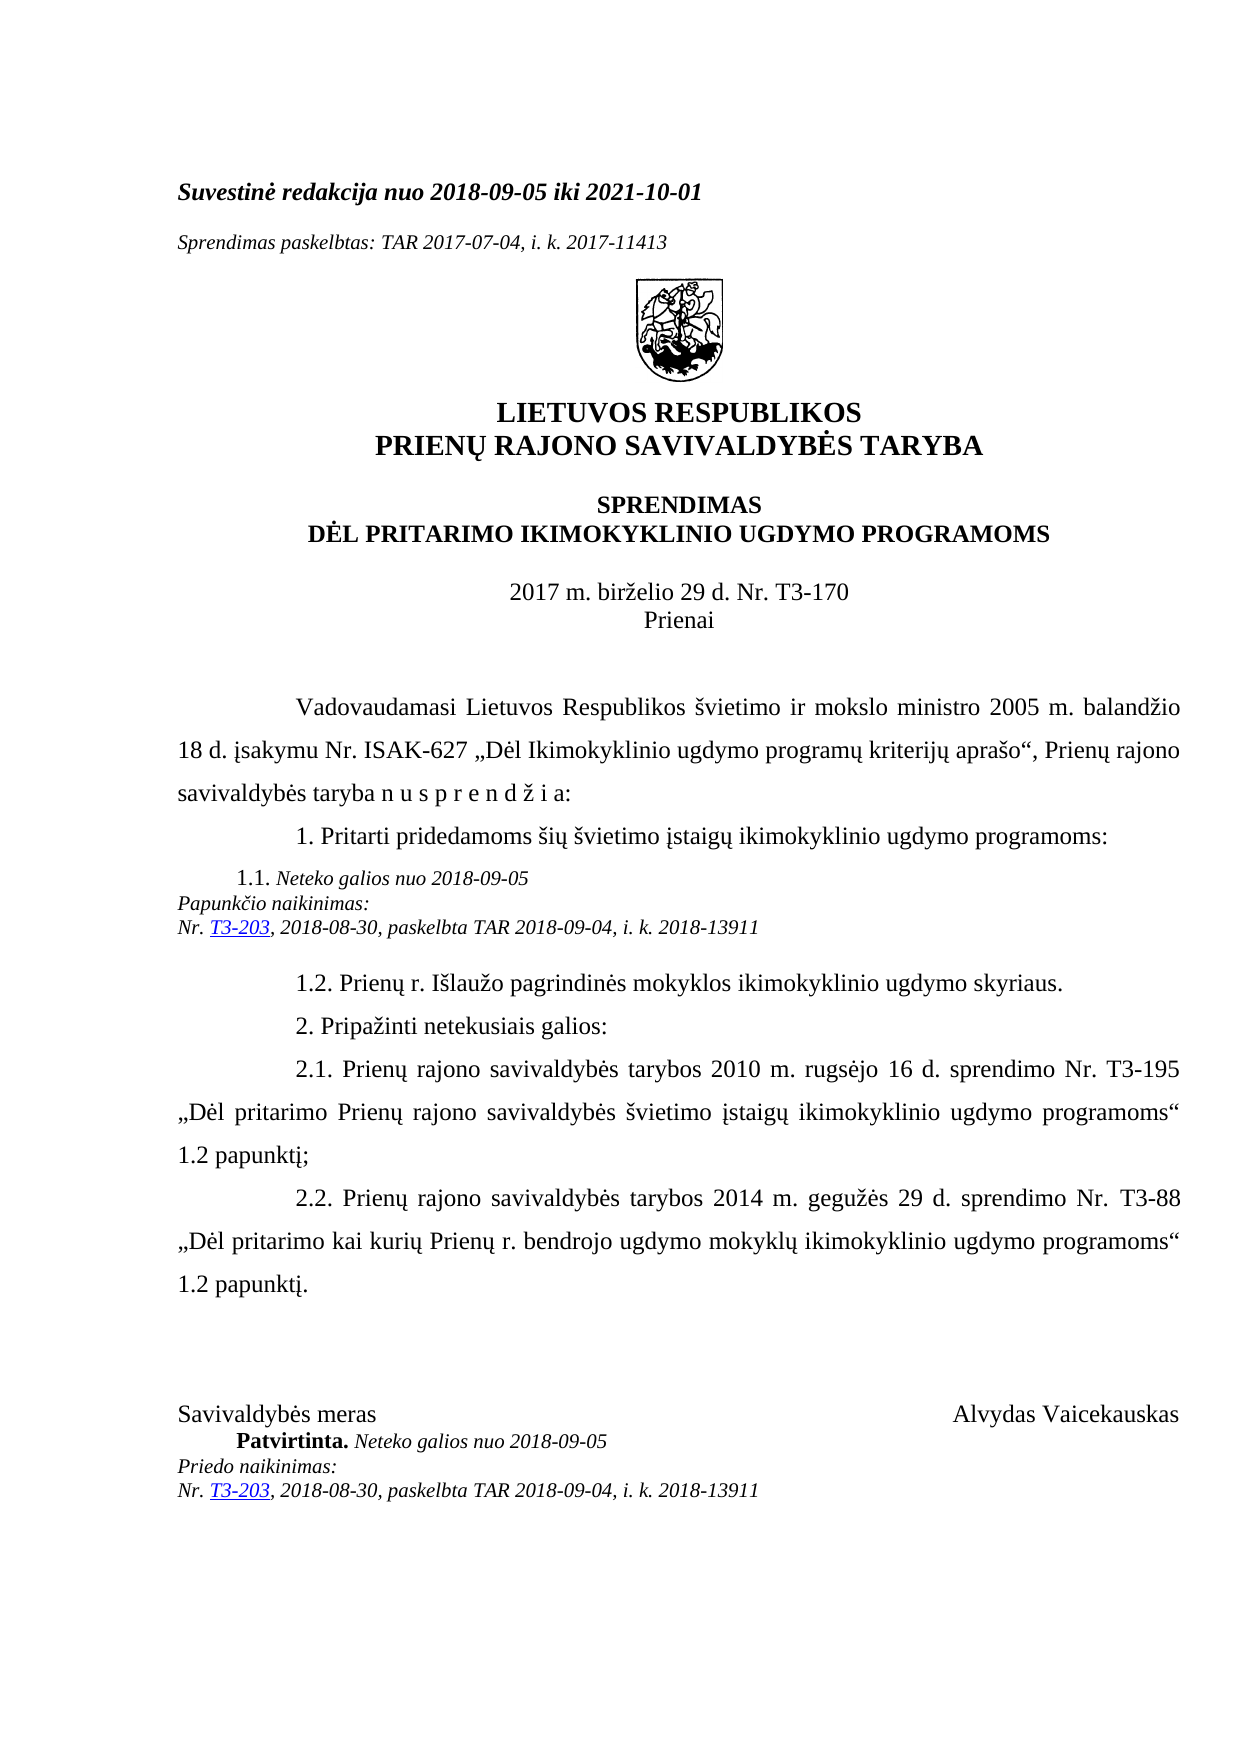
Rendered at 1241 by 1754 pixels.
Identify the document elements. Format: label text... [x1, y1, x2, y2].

text 1. Pritarti pridedamoms šių švietimo įstaigų ikimokyklinio ugdymo programoms: [177, 821, 1181, 850]
text Vadovaudamasi Lietuvos Respublikos švietimo ir mokslo ministro 2005 m. balandžio 18 d. įsakymu Nr. ISAK-627 „Dėl Ikimokyklinio ugdymo programų kriterijų aprašo“, Prienų rajono savivaldybės taryba n u s p r e n d ž i a: [177, 692, 1181, 807]
text SPRENDIMAS [177, 491, 1181, 519]
text Papunkčio naikinimas: [177, 891, 1181, 915]
text Patvirtinta. Neteko galios nuo 2018-09-05 [177, 1428, 1181, 1454]
text Nr. T3-203, 2018-08-30, paskelbta TAR 2018-09-04, i. k. 2018-13911 [177, 915, 1181, 939]
text Suvestinė redakcija nuo 2018-09-05 iki 2021-10-01 [177, 177, 1181, 206]
text Sprendimas paskelbtas: TAR 2017-07-04, i. k. 2017-11413 [177, 230, 1181, 254]
text Priedo naikinimas: [177, 1454, 1181, 1478]
text PRIENŲ RAJONO SAVIVALDYBĖS TARYBA [177, 428, 1181, 462]
text 1.1. Neteko galios nuo 2018-09-05 [177, 864, 1181, 891]
text Prienai [177, 606, 1181, 634]
text 2.1. Prienų rajono savivaldybės tarybos 2010 m. rugsėjo 16 d. sprendimo Nr. T3-195 „Dėl pritarimo Prienų rajono savivaldybės švietimo įstaigų ikimokyklinio ugdymo programoms“ 1.2 papunktį; [177, 1054, 1181, 1169]
text LIETUVOS RESPUBLIKOS [177, 395, 1181, 428]
text 1.2. Prienų r. Išlaužo pagrindinės mokyklos ikimokyklinio ugdymo skyriaus. [177, 968, 1181, 996]
text 2.2. Prienų rajono savivaldybės tarybos 2014 m. gegužės 29 d. sprendimo Nr. T3-88 „Dėl pritarimo kai kurių Prienų r. bendrojo ugdymo mokyklų ikimokyklinio ugdymo programoms“ 1.2 papunktį. [177, 1183, 1181, 1298]
text Savivaldybės meras Alvydas Vaicekauskas [177, 1399, 1181, 1428]
text Nr. T3-203, 2018-08-30, paskelbta TAR 2018-09-04, i. k. 2018-13911 [177, 1478, 1181, 1502]
text DĖL PRITARIMO IKIMOKYKLINIO UGDYMO PROGRAMOMS [177, 519, 1181, 548]
text 2. Pripažinti netekusiais galios: [177, 1011, 1181, 1039]
text 2017 m. birželio 29 d. Nr. T3-170 [177, 577, 1181, 606]
